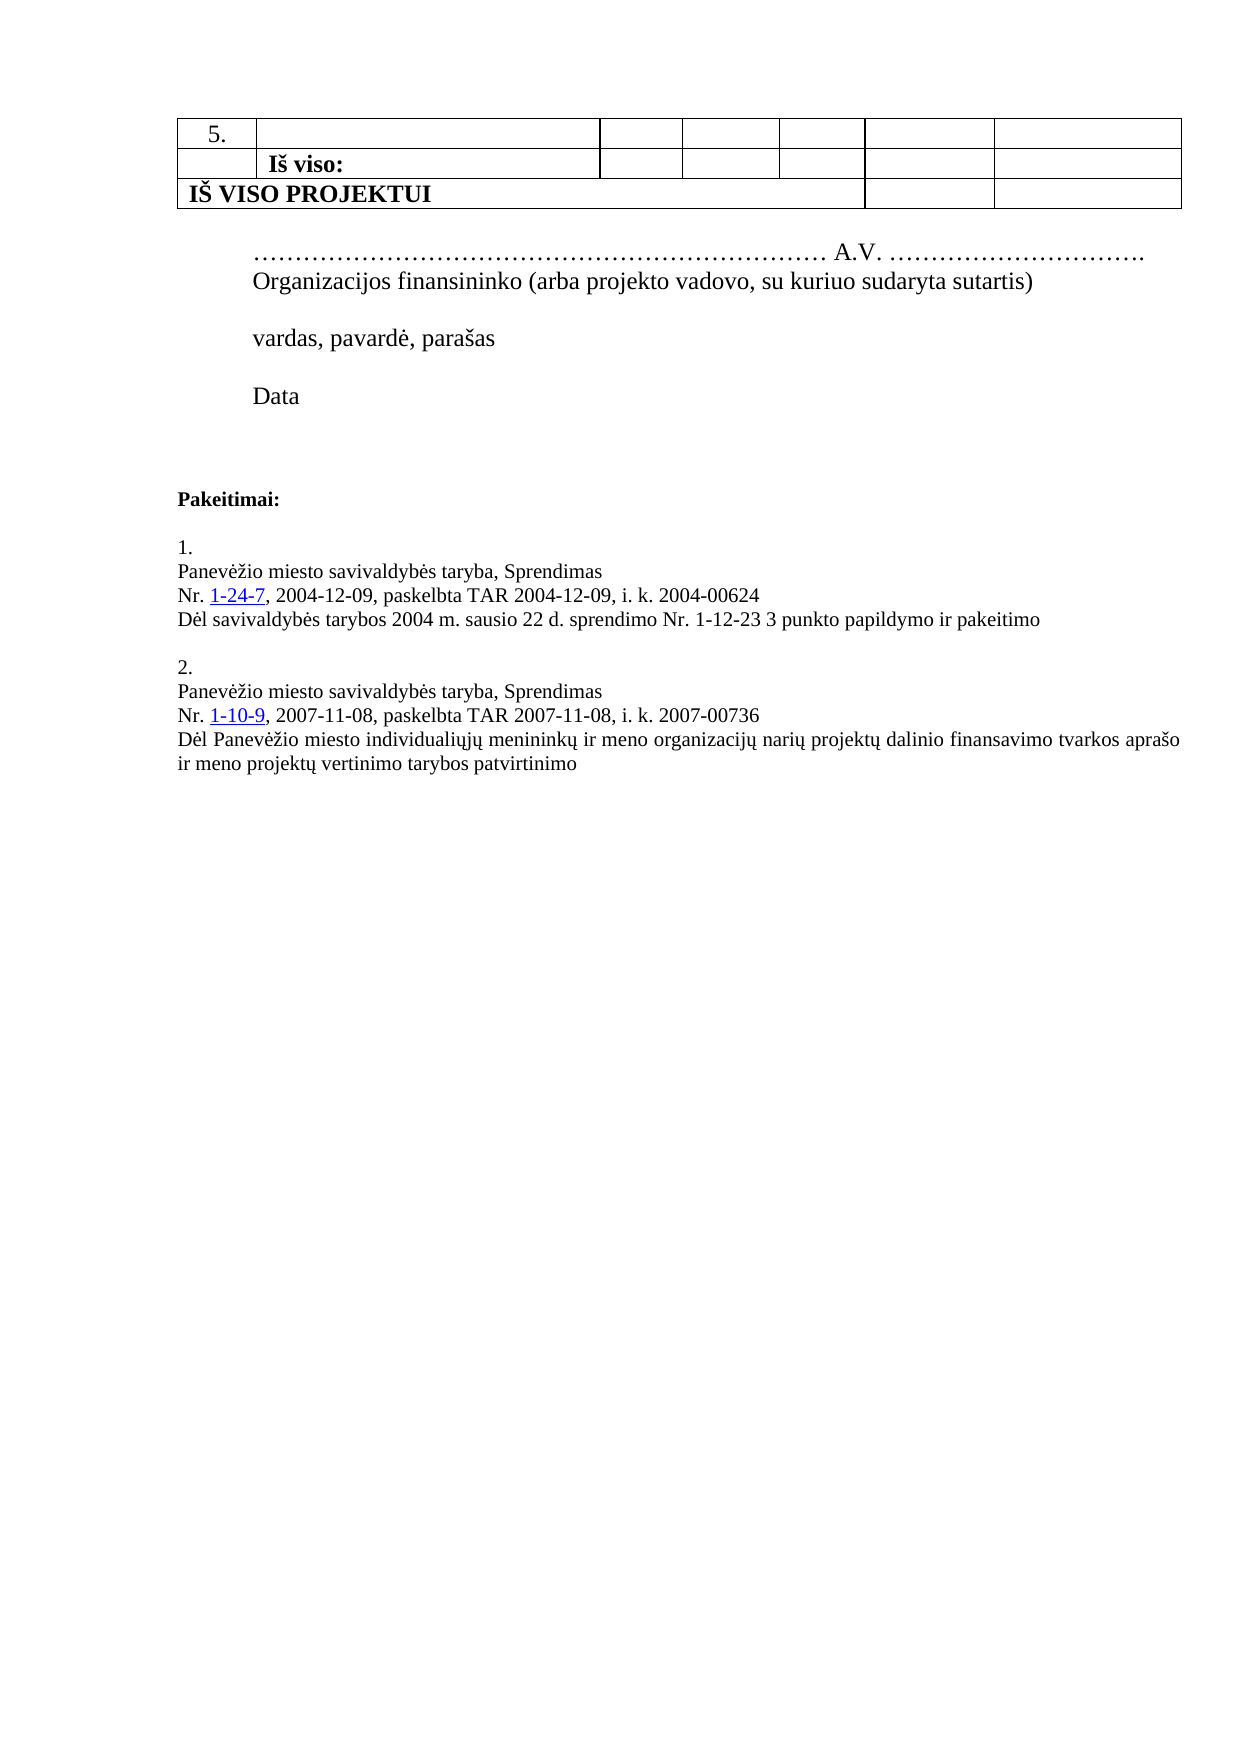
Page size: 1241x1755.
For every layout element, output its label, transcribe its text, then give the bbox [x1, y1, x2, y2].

text Organizacijos finansininko (arba projekto vadovo, su kuriuo sudaryta sutartis) [177, 266, 1181, 295]
text Pakeitimai: [177, 487, 1181, 511]
table_cell IŠ VISO PROJEKTUI [178, 179, 864, 207]
text 2. [177, 655, 1181, 679]
table_cell [683, 149, 779, 178]
text Data [177, 381, 1181, 410]
table_cell [780, 119, 864, 148]
table_cell [601, 119, 682, 148]
table_cell [601, 149, 682, 178]
text Dėl Panevėžio miesto individualiųjų menininkų ir meno organizacijų narių projektų dalinio finansavimo tvarkos aprašo ir meno projektų vertinimo tarybos patvirtinimo [177, 727, 1181, 775]
text vardas, pavardė, parašas [177, 323, 1181, 352]
table_cell [866, 149, 994, 178]
table_cell [683, 119, 779, 148]
table_cell [780, 149, 864, 178]
text 1. [177, 535, 1181, 559]
text Nr. 1-10-9, 2007-11-08, paskelbta TAR 2007-11-08, i. k. 2007-00736 [177, 703, 1181, 727]
table_cell [995, 119, 1181, 148]
table_cell [866, 119, 994, 148]
table_cell [866, 179, 994, 207]
table_cell Iš viso: [257, 149, 599, 178]
table_cell 5. [178, 119, 256, 148]
text Panevėžio miesto savivaldybės taryba, Sprendimas [177, 559, 1181, 583]
text …………………………………………………………… A.V. …………………………. [177, 237, 1181, 266]
table_cell [995, 179, 1181, 207]
table_cell [257, 119, 599, 148]
table_cell [178, 149, 256, 178]
table_cell [995, 149, 1181, 178]
text Dėl savivaldybės tarybos 2004 m. sausio 22 d. sprendimo Nr. 1-12-23 3 punkto papildymo ir pakeitimo [177, 607, 1181, 631]
text Panevėžio miesto savivaldybės taryba, Sprendimas [177, 679, 1181, 703]
text Nr. 1-24-7, 2004-12-09, paskelbta TAR 2004-12-09, i. k. 2004-00624 [177, 583, 1181, 607]
